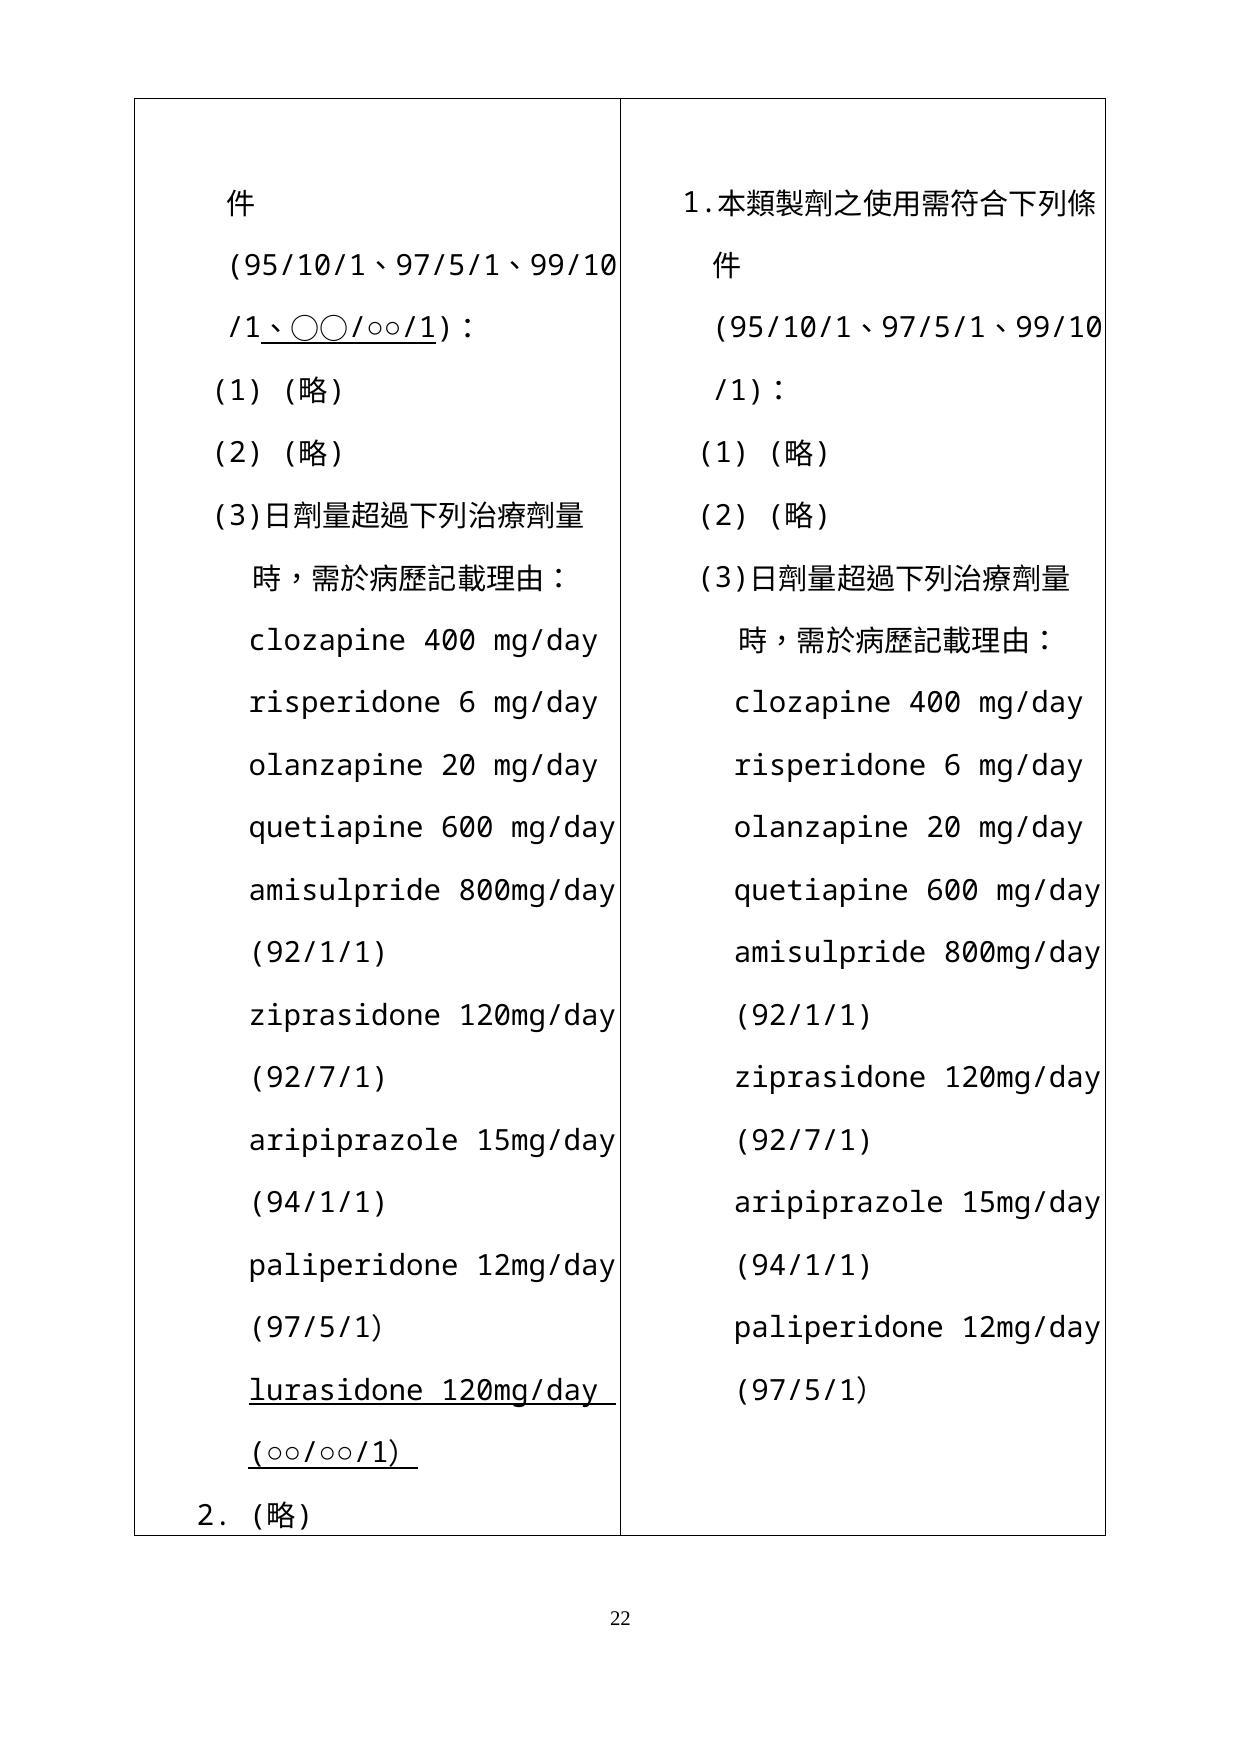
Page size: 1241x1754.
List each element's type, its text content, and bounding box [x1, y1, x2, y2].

table_cell 1.本類製劑之使用需符合下列條件(95/10/1、97/5/1、99/10/1)： (1) (略) (2) (略) (3)日劑量超過下列治療劑量時，需於病歷記載理由： clozapine 400 mg/day risperidone 6 mg/day olanzapine 20 mg/day quetiapine 600 mg/day amisulpride 800mg/day (92/1/1) ziprasidone 120mg/day (92/7/1) aripiprazole 15mg/day (94/1/1) paliperidone 12mg/day (97/5/1） [621, 99, 1105, 1535]
table_cell 件(95/10/1、97/5/1、99/10/1、○○/○○/1)： (1) (略) (2) (略) (3)日劑量超過下列治療劑量時，需於病歷記載理由： clozapine 400 mg/day risperidone 6 mg/day olanzapine 20 mg/day quetiapine 600 mg/day amisulpride 800mg/day (92/1/1) ziprasidone 120mg/day (92/7/1) aripiprazole 15mg/day (94/1/1) paliperidone 12mg/day (97/5/1） lurasidone 120mg/day (○○/○○/1） 2. (略) [135, 99, 620, 1535]
